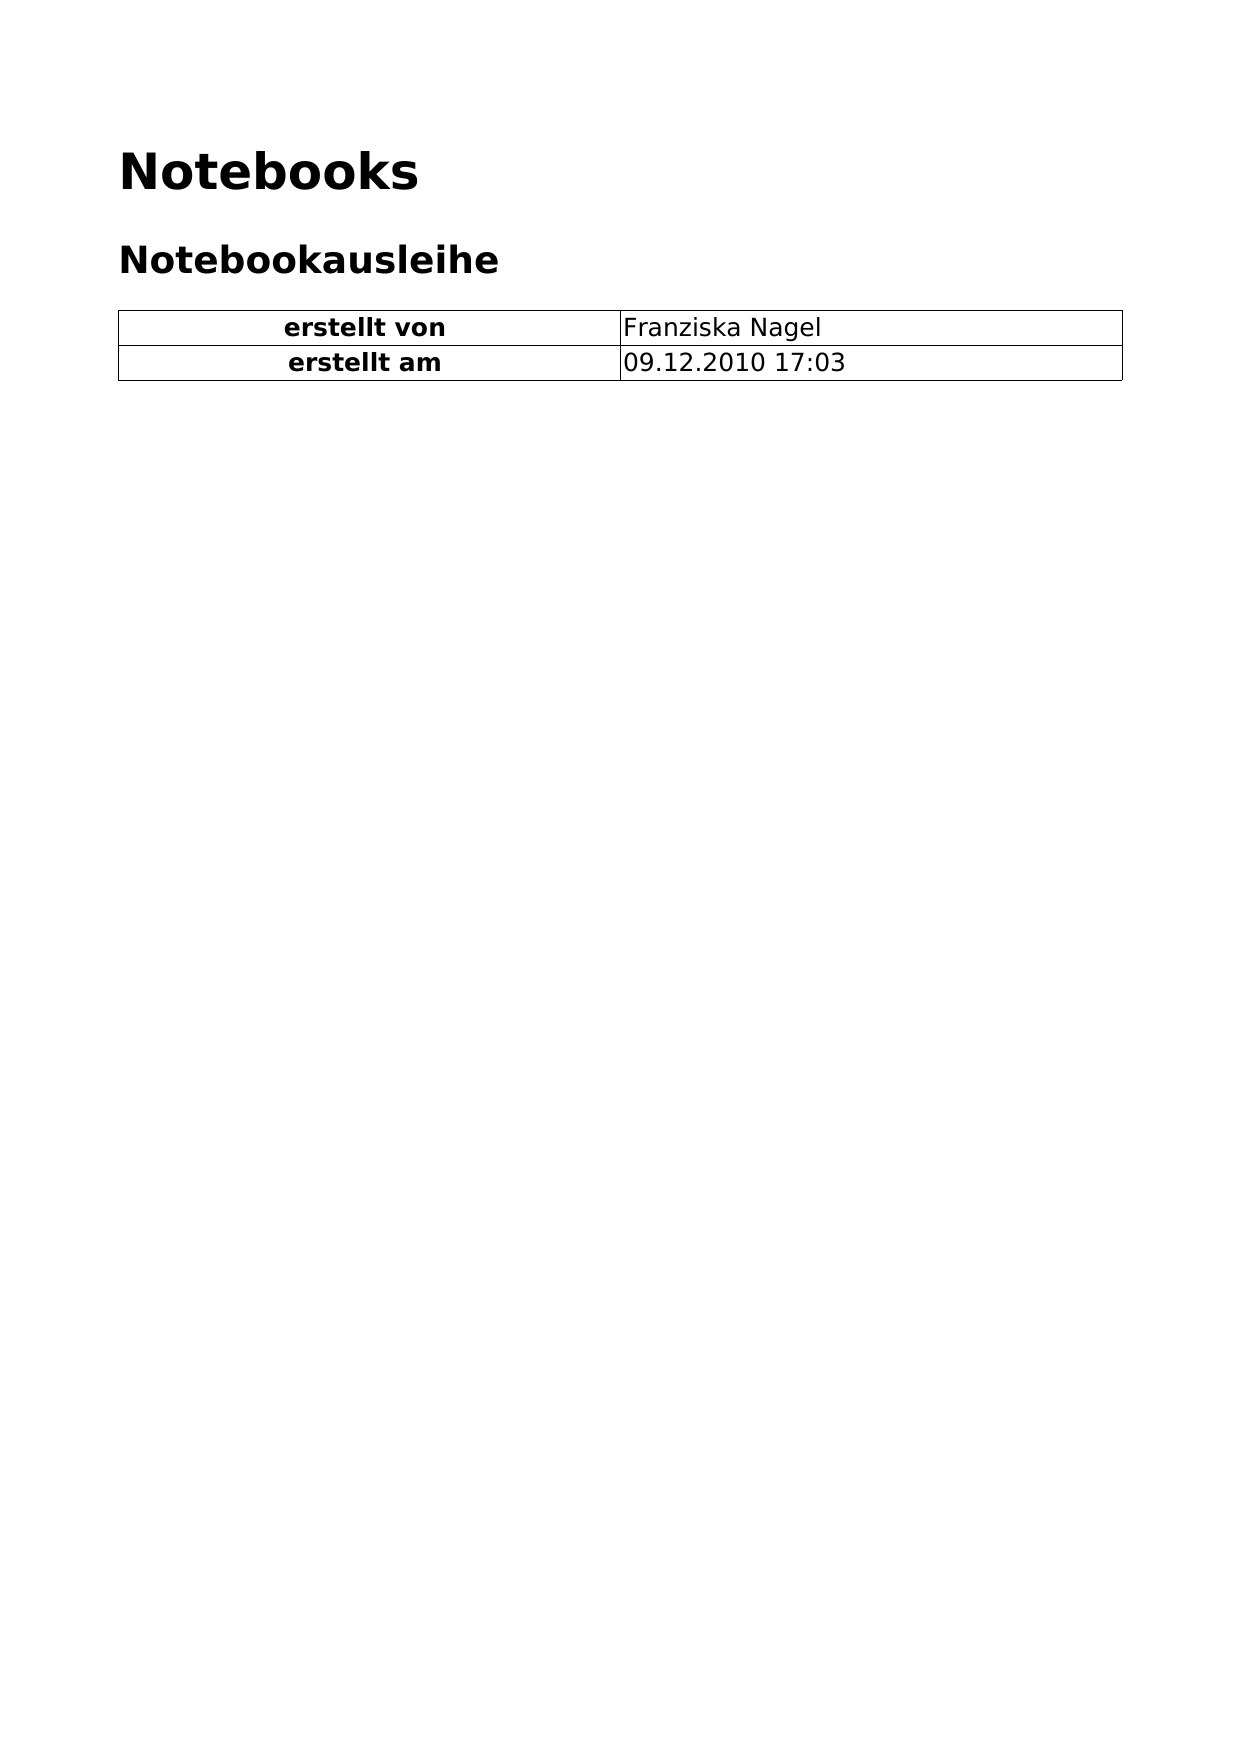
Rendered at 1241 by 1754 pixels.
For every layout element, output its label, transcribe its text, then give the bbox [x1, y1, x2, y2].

table_header erstellt von [119, 311, 620, 345]
subtitle Notebooks [118, 143, 1122, 201]
table_header Franziska Nagel [621, 311, 1122, 345]
table_cell erstellt am [119, 346, 620, 380]
table_cell 09.12.2010 17:03 [621, 346, 1122, 380]
subtitle Notebookausleihe [118, 239, 1122, 282]
